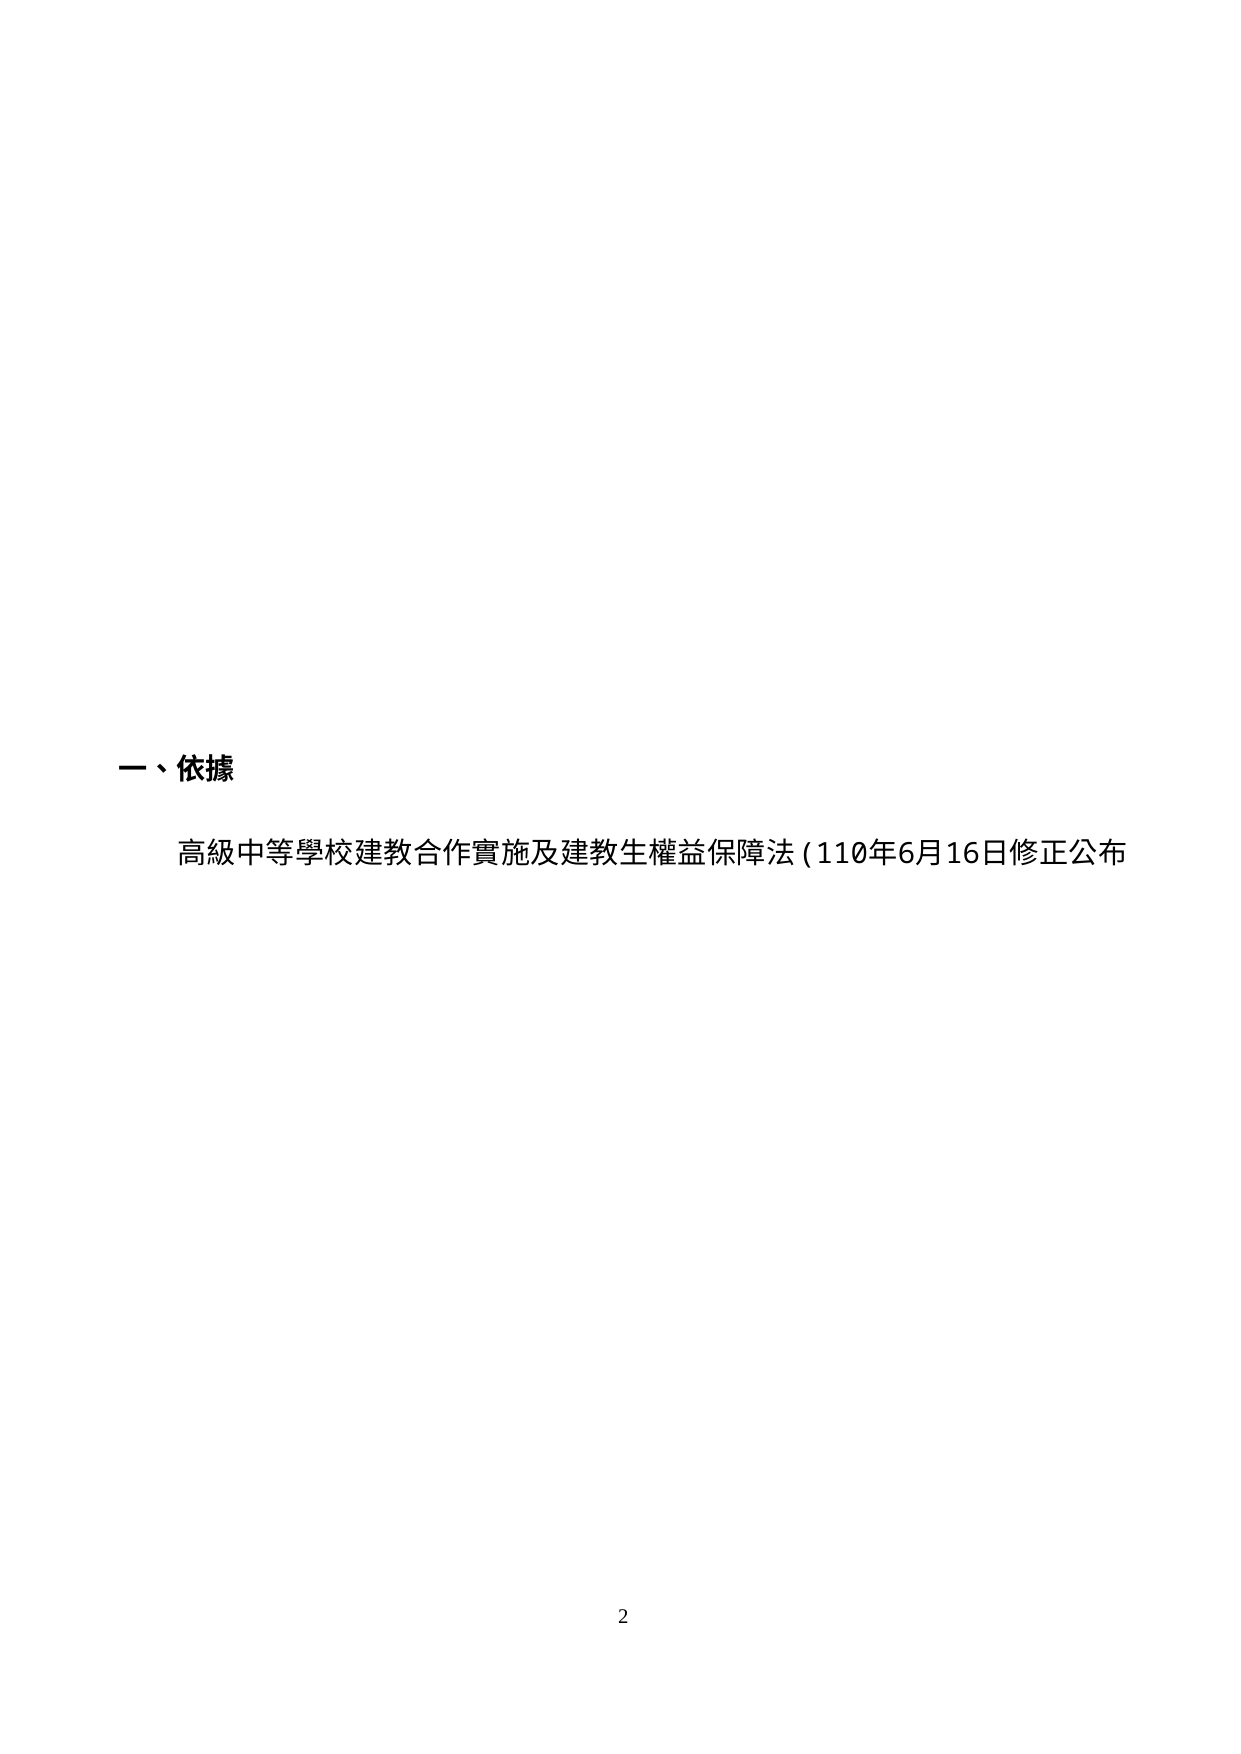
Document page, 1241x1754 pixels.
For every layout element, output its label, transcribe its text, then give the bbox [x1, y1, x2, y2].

text 高級中等學校建教合作實施及建教生權益保障法(110年6月16日修正公布)。第13條規定：「（第1項）學校應指派教師每二星期至少一次不預告訪視建教合作機構，瞭解建教生接受職業技能訓練及建教合作機構依建教合作契約、建教生訓練契約執行之情形，並輔導建教生獲得良好訓練。......（第4項）第一項學校指派之教師，應定期接受勞動人權、勞動權益及職業安全衛生之相關研習或進修課程。」 [177, 809, 1128, 872]
text 一、依據 [118, 746, 1128, 788]
